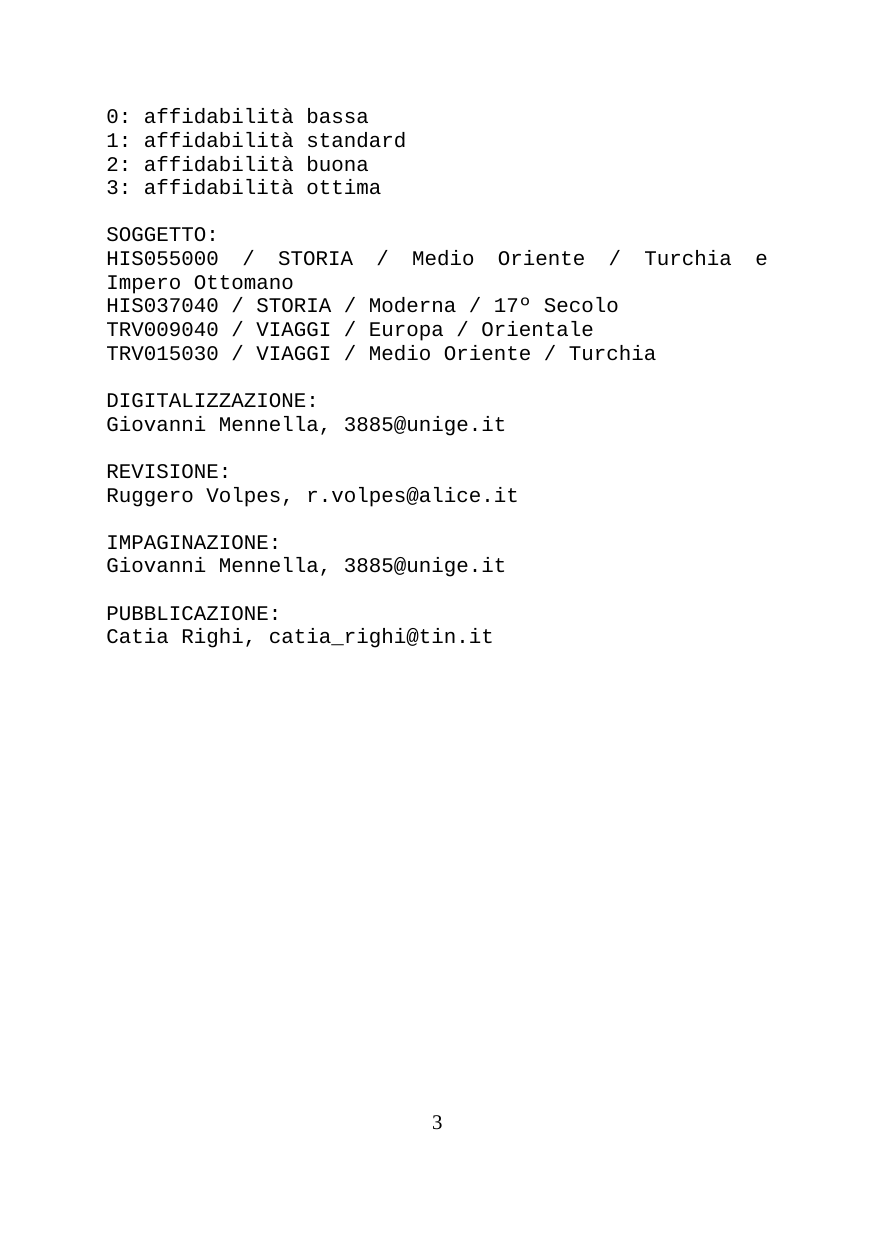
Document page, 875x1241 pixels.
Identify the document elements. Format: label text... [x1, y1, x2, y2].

text IMPAGINAZIONE: [106, 532, 768, 556]
text DIGITALIZZAZIONE: [106, 390, 768, 414]
text REVISIONE: [106, 461, 768, 484]
text Ruggero Volpes, r.volpes@alice.it [106, 484, 768, 508]
text TRV009040 / VIAGGI / Europa / Orientale [106, 319, 768, 343]
text 3: affidabilità ottima [106, 177, 768, 201]
text PUBBLICAZIONE: [106, 603, 768, 626]
text 1: affidabilità standard [106, 130, 768, 153]
text Catia Righi, catia_righi@tin.it [106, 626, 768, 650]
text 2: affidabilità buona [106, 153, 768, 177]
text 0: affidabilità bassa [106, 106, 768, 130]
text Giovanni Mennella, 3885@unige.it [106, 556, 768, 579]
text HIS055000 / STORIA / Medio Oriente / Turchia e Impero Ottomano [106, 248, 768, 295]
text Giovanni Mennella, 3885@unige.it [106, 414, 768, 437]
text TRV015030 / VIAGGI / Medio Oriente / Turchia [106, 343, 768, 366]
text HIS037040 / STORIA / Moderna / 17º Secolo [106, 295, 768, 319]
text SOGGETTO: [106, 224, 768, 248]
